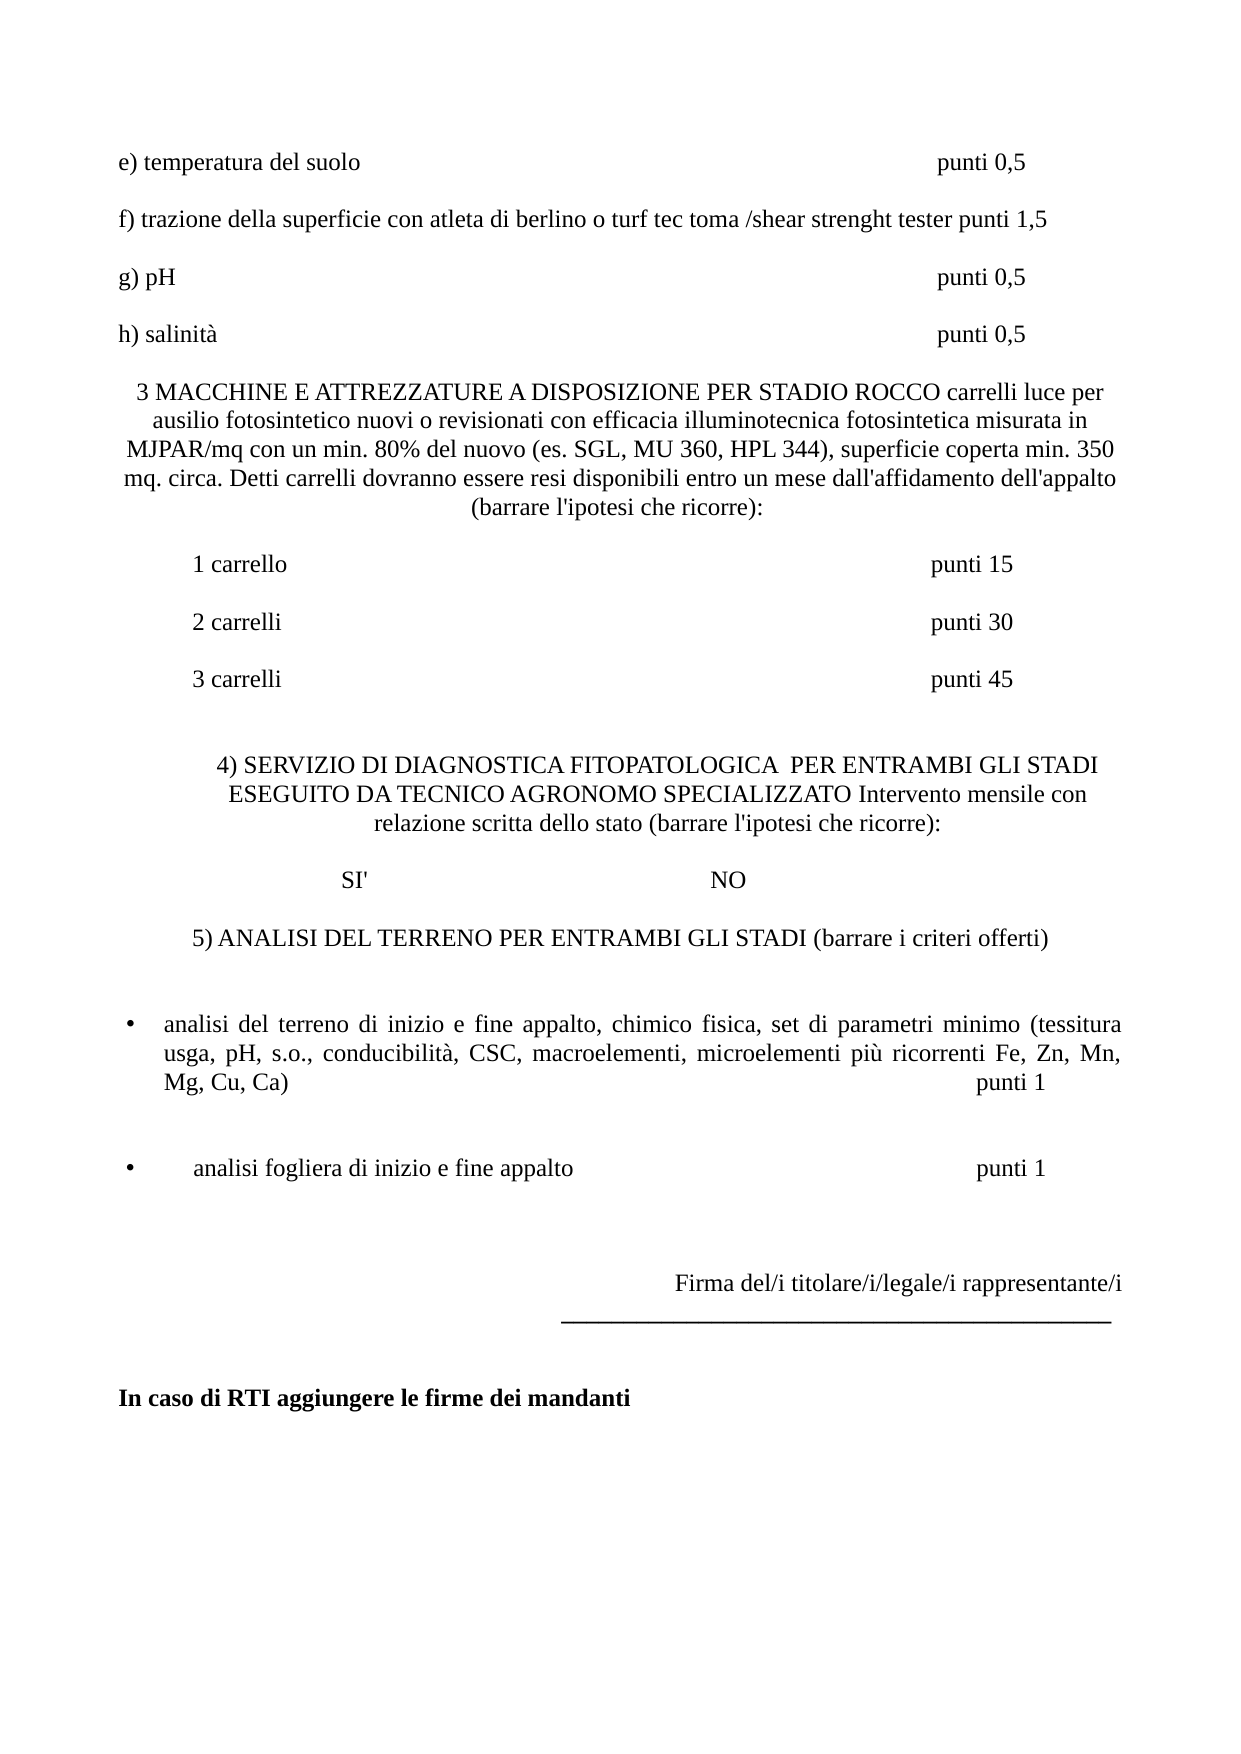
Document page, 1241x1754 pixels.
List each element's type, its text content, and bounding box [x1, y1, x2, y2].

list SI' NO [156, 866, 1122, 894]
list analisi del terreno di inizio e fine appalto, chimico fisica, set di parametri minimo (tessitura usga, pH, s.o., conducibilità, CSC, macroelementi, microelementi più ricorrenti Fe, Zn, Mn, Mg, Cu, Ca) punti 1 [126, 1009, 1122, 1096]
text 3 MACCHINE E ATTREZZATURE A DISPOSIZIONE PER STADIO ROCCO carrelli luce per ausilio fotosintetico nuovi o revisionati con efficacia illuminotecnica fotosintetica misurata in MJPAR/mq con un min. 80% del nuovo (es. SGL, MU 360, HPL 344), superficie coperta min. 350 mq. circa. Detti carrelli dovranno essere resi disponibili entro un mese dall'affidamento dell'appalto (barrare l'ipotesi che ricorre): [118, 377, 1122, 521]
text 3 carrelli punti 45 [118, 664, 1122, 693]
text f) trazione della superficie con atleta di berlino o turf tec toma /shear strenght tester punti 1,5 [118, 204, 1122, 233]
text ____________________________________________ [118, 1297, 1122, 1326]
text e) temperatura del suolo punti 0,5 [118, 147, 1122, 176]
list analisi fogliera di inizio e fine appalto punti 1 [126, 1153, 1122, 1182]
text 2 carrelli punti 30 [118, 607, 1122, 636]
text g) pH punti 0,5 [118, 262, 1122, 291]
text 1 carrello punti 15 [118, 549, 1122, 578]
text Firma del/i titolare/i/legale/i rappresentante/i [118, 1268, 1122, 1297]
text 5) Analisi del terreno per entrambi gli stadi (barrare i criteri offerti) [118, 923, 1122, 952]
list 4) SERVIZIO DI DIAGNOSTICA FITOPATOLOGICA PER ENTRAMBI GLI STADI ESEGUITO DA TECNICO AGRONOMO SPECIALIZZATO Intervento mensile con relazione scritta dello stato (barrare l'ipotesi che ricorre): [156, 751, 1122, 837]
text h) salinità punti 0,5 [118, 319, 1122, 348]
text In caso di RTI aggiungere le firme dei mandanti [118, 1383, 1122, 1412]
